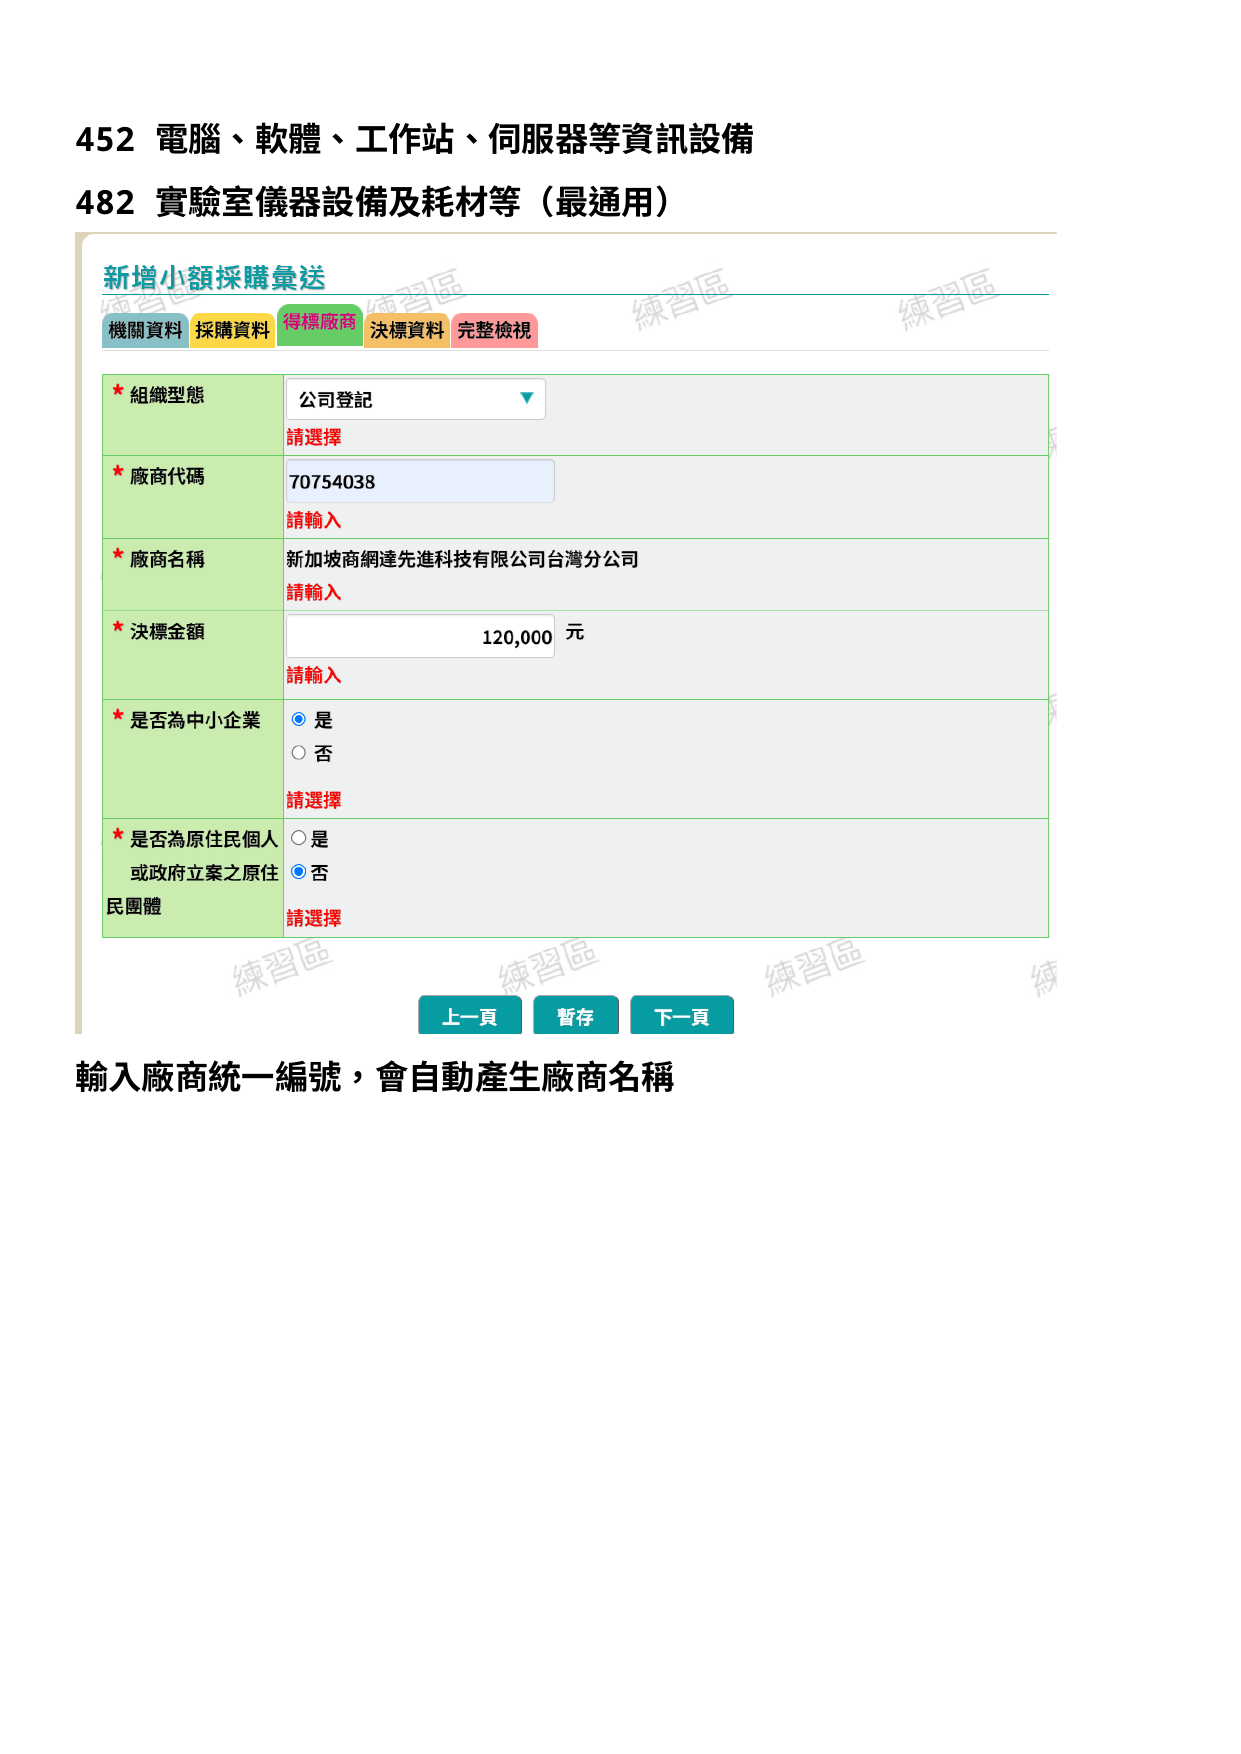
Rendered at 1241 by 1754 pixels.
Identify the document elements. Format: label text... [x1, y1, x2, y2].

text 輸入廠商統一編號，會自動產生廠商名稱 [75, 1033, 1165, 1096]
text 482 實驗室儀器設備及耗材等（最通用） [75, 158, 1165, 221]
text 452 電腦、軟體、工作站、伺服器等資訊設備 [75, 96, 1165, 158]
